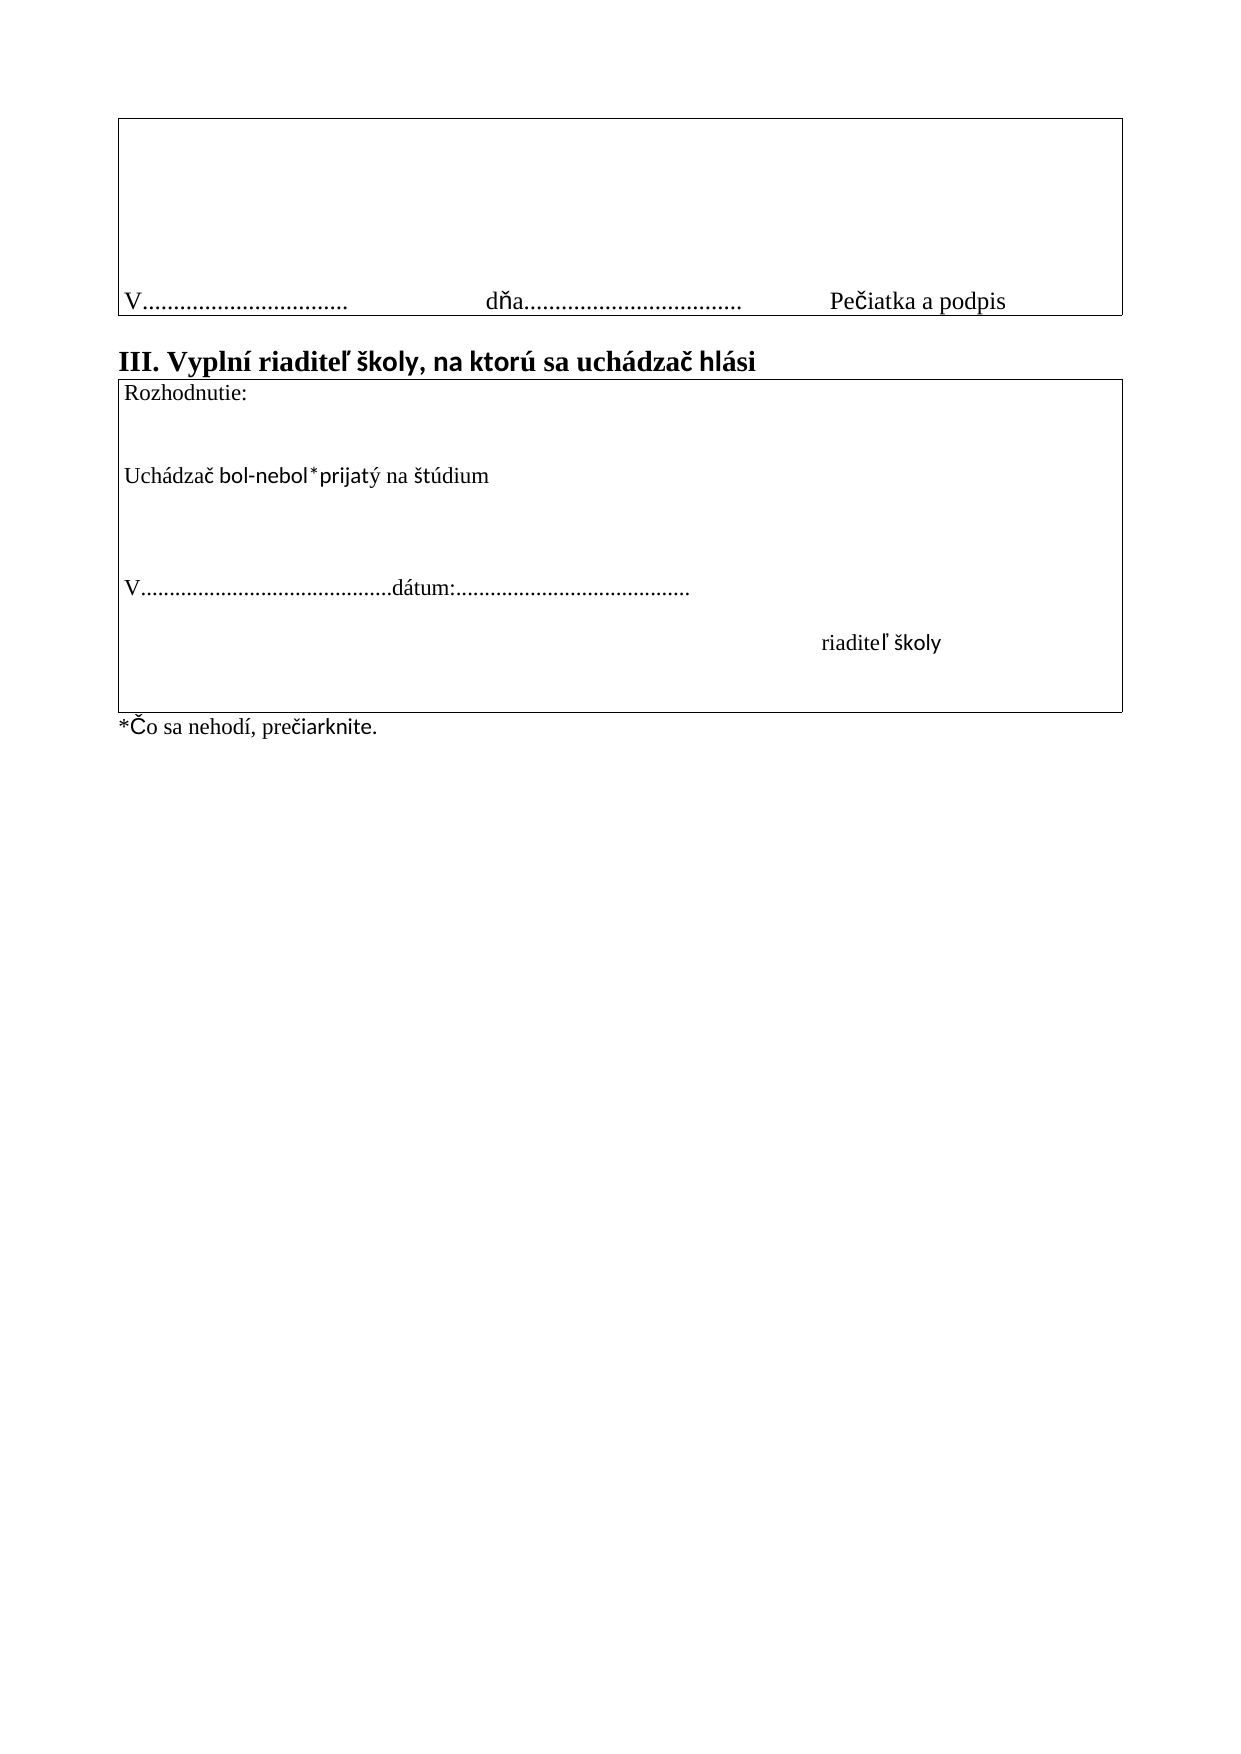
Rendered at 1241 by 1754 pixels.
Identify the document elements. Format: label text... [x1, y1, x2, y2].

table_header V................................. dňa................................... Pečiatka a podpis [119, 119, 1122, 315]
text III. Vyplní riaditeľ školy, na ktorú sa uchádzač hlási [118, 343, 1122, 379]
text *Čo sa nehodí, prečiarknite. [118, 713, 1122, 740]
table_header Rozhodnutie: Uchádzač bol-nebol*prijatý na štúdium V............................................dátum:......................................... riaditeľ školy [119, 380, 1122, 712]
